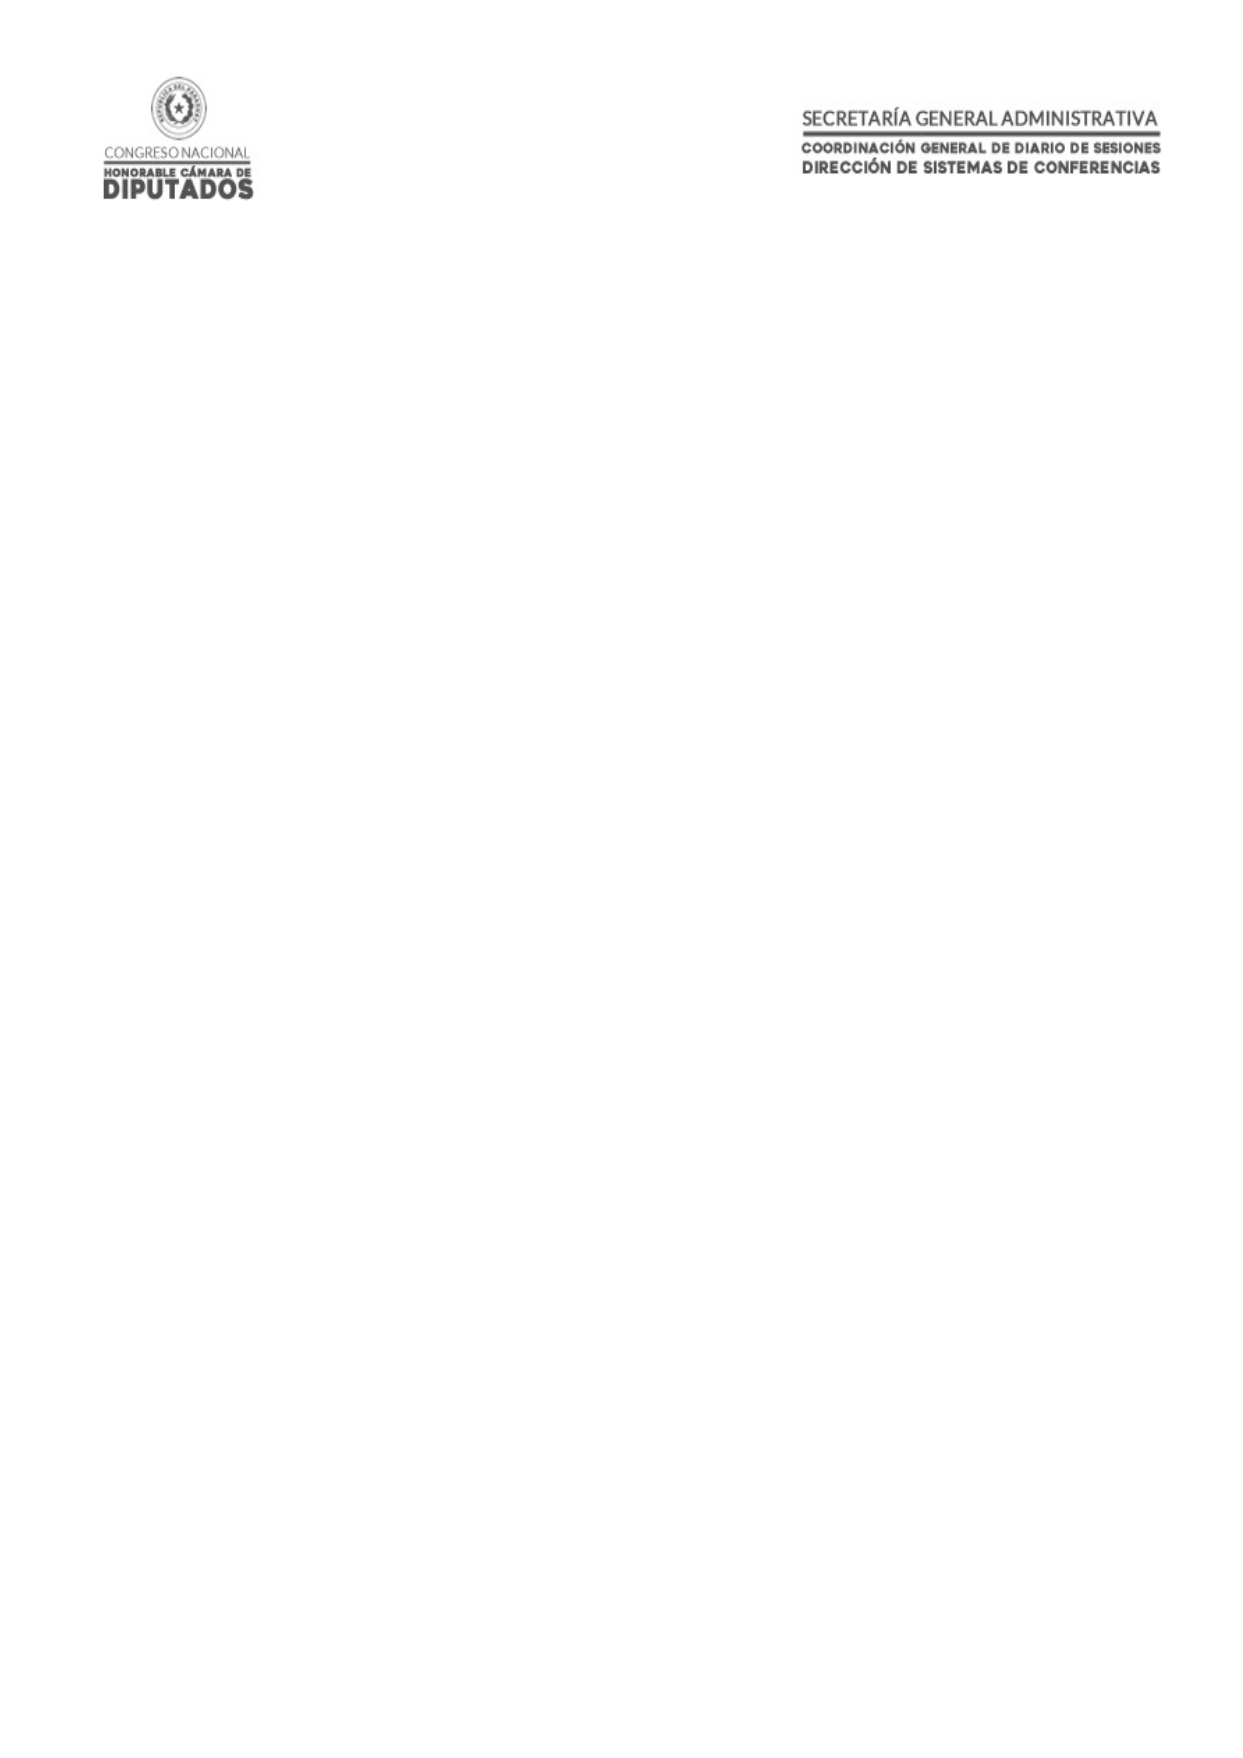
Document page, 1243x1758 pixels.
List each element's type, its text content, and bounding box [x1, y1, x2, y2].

table_cell [462, 207, 476, 1682]
table_cell [60, 207, 124, 1682]
table_cell Virina Villanueva Jazmín Narváez [831, 207, 1168, 1682]
table_cell [1184, 207, 1189, 1682]
table_cell [1168, 207, 1183, 1682]
table_cell Santiago Benítez Cáceres Esteban Samaniego [476, 207, 815, 1682]
table_cell Rubén Rubín Yamil Esgaib [125, 207, 462, 1682]
table_cell [815, 207, 831, 1682]
